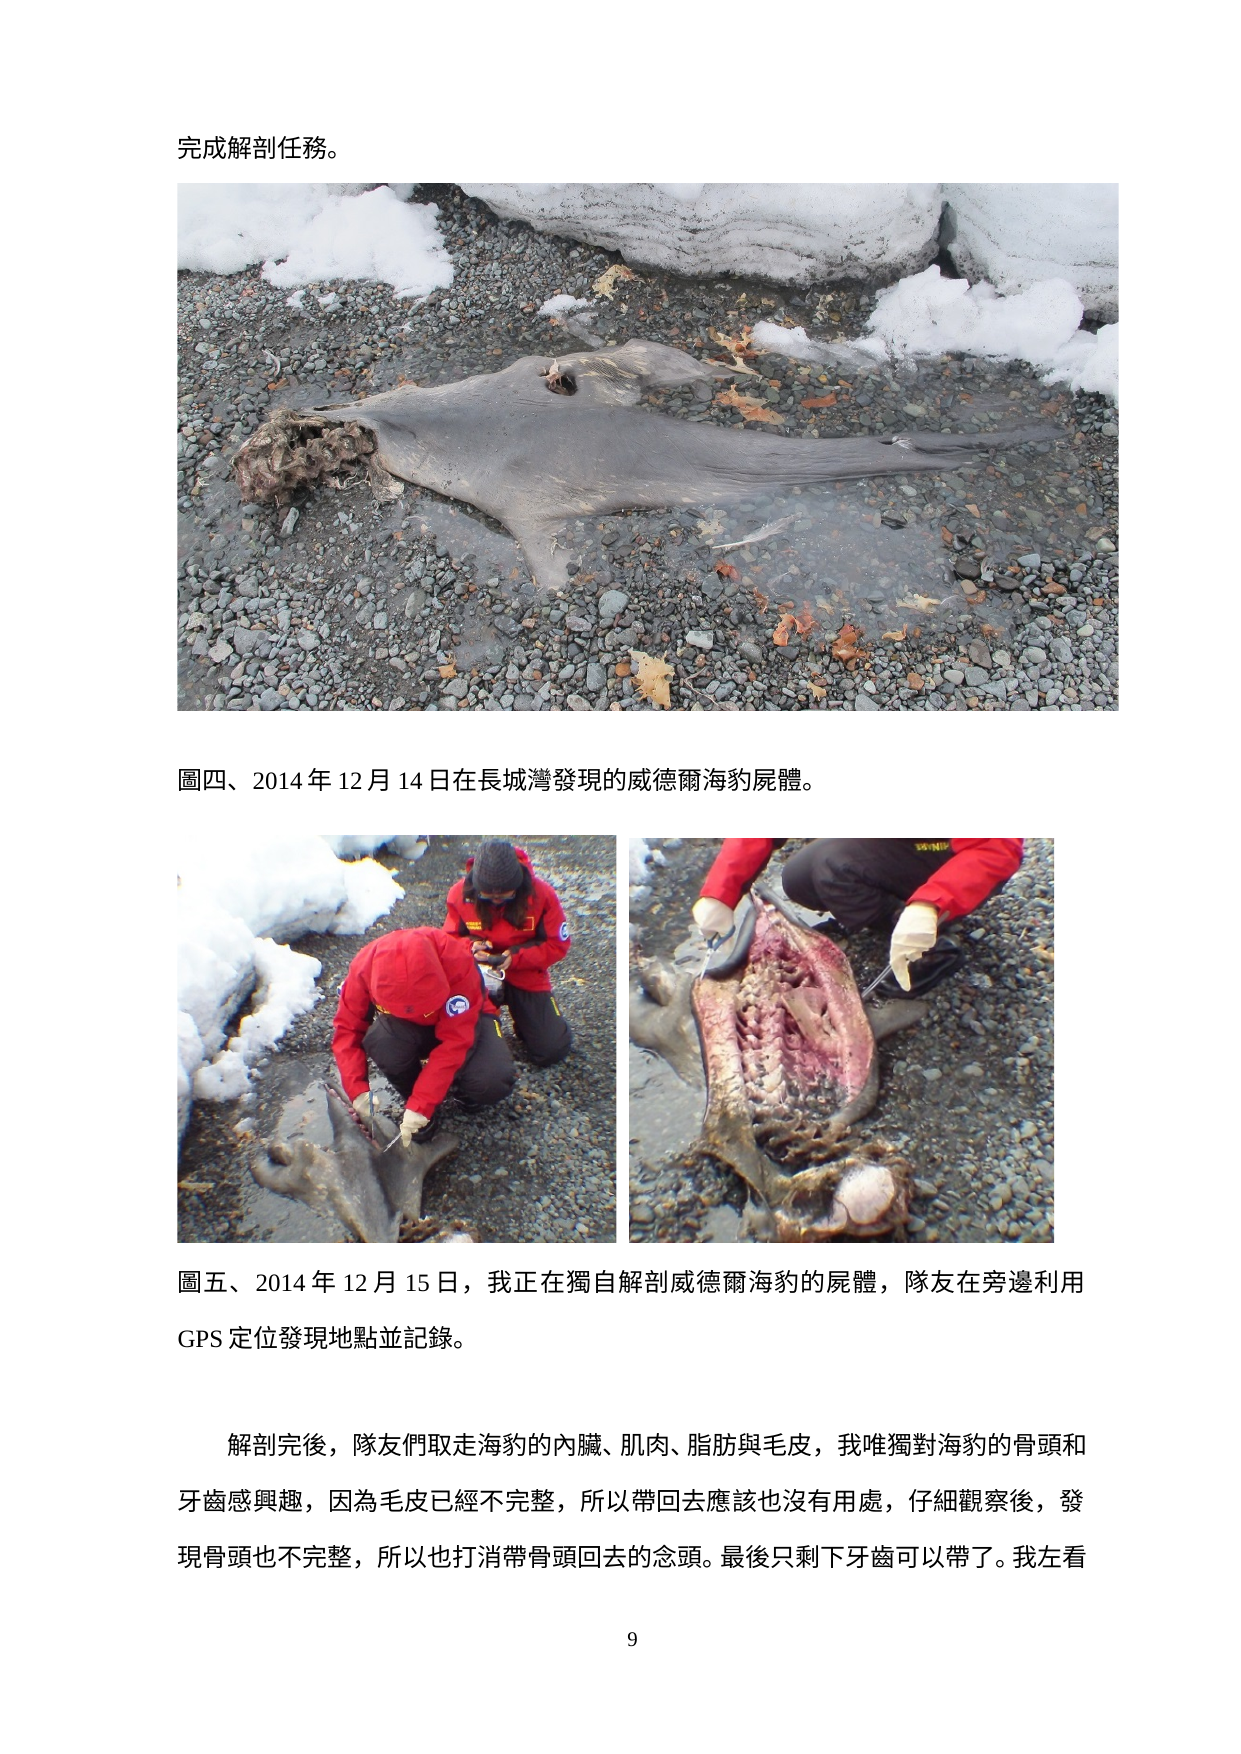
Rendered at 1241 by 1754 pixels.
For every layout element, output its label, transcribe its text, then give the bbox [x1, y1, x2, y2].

text 完成解剖任務。 [177, 128, 1087, 166]
text 解剖完後，隊友們取走海豹的內臟、肌肉、脂肪與毛皮，我唯獨對海豹的骨頭和牙齒感興趣，因為毛皮已經不完整，所以帶回去應該也沒有用處，仔細觀察後，發現骨頭也不完整，所以也打消帶骨頭回去的念頭。最後只剩下牙齒可以帶了。我左看 [177, 1424, 1087, 1574]
picture [177, 183, 1119, 711]
picture [177, 835, 617, 1243]
text 圖五、2014年12月15日，我正在獨自解剖威德爾海豹的屍體，隊友在旁邊利用GPS定位發現地點並記錄。 [177, 1261, 1087, 1355]
picture [629, 838, 1055, 1243]
text 圖四、2014年12月14日在長城灣發現的威德爾海豹屍體。 [177, 760, 1087, 797]
